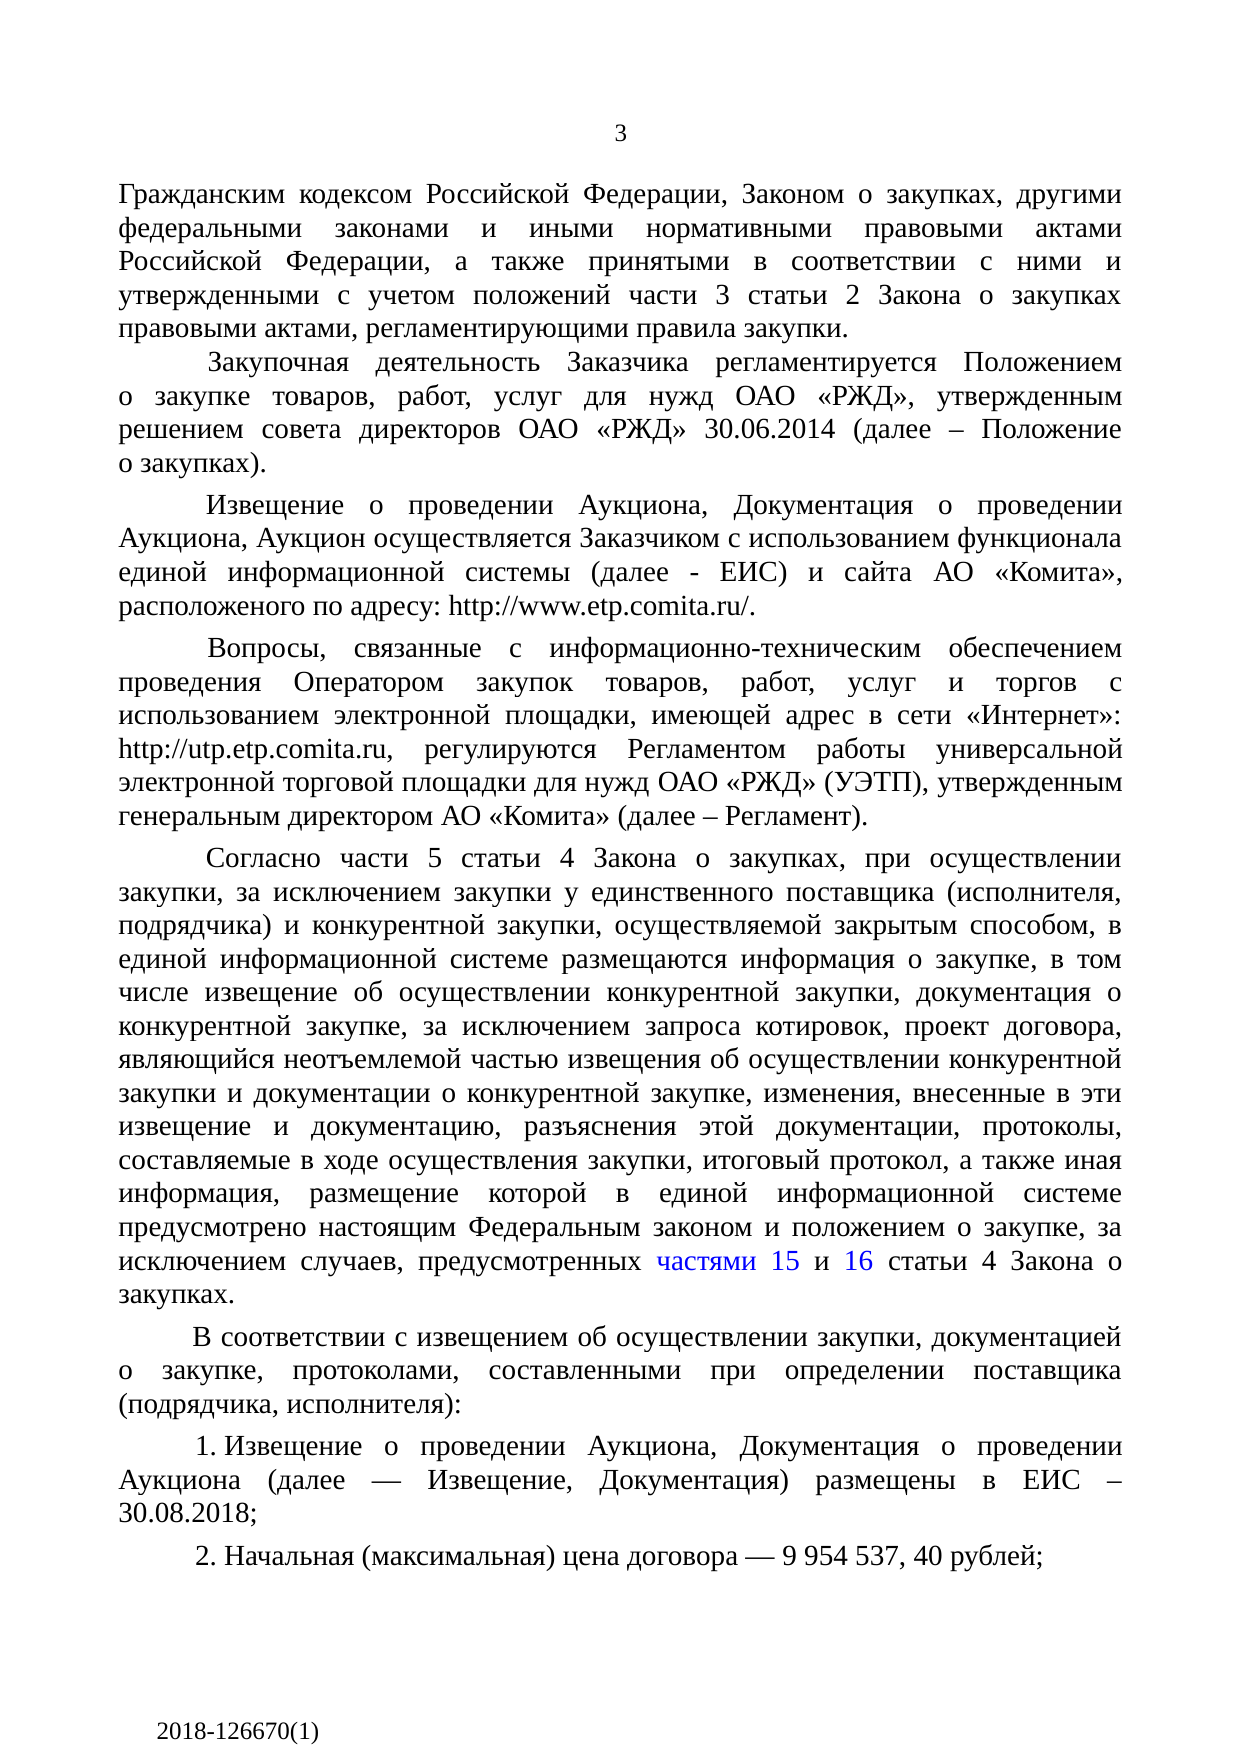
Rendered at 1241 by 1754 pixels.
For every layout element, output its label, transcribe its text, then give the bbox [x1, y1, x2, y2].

text Вопросы, связанные с информационно-техническим обеспечением проведения Оператором закупок товаров, работ, услуг и торгов с использованием электронной площадки, имеющей адрес в сети «Интернет»: http://utp.etp.comita.ru, регулируются Регламентом работы универсальной электронной торговой площадки для нужд ОАО «РЖД» (УЭТП), утвержденным генеральным директором АО «Комита» (далее – Регламент). [118, 630, 1123, 831]
text Извещение о проведении Аукциона, Документация о проведении Аукциона, Аукцион осуществляется Заказчиком с использованием функционала единой информационной системы (далее - ЕИС) и сайта АО «Комита», расположеного по адресу: http://www.etp.comita.ru/. [118, 487, 1123, 621]
text Закупочная деятельность Заказчика регламентируется Положением о закупке товаров, работ, услуг для нужд ОАО «РЖД», утвержденным решением совета директоров ОАО «РЖД» 30.06.2014 (далее – Положение о закупках). [118, 344, 1123, 478]
text Гражданским кодексом Российской Федерации, Законом о закупках, другими федеральными законами и иными нормативными правовыми актами Российской Федерации, а также принятыми в соответствии с ними и утвержденными с учетом положений части 3 статьи 2 Закона о закупках правовыми актами, регламентирующими правила закупки. [118, 176, 1123, 344]
list Извещение о проведении Аукциона, Документация о проведении Аукциона (далее — Извещение, Документация) размещены в ЕИС – 30.08.2018; [118, 1428, 1123, 1529]
text В соответствии с извещением об осуществлении закупки, документацией о закупке, протоколами, составленными при определении поставщика (подрядчика, исполнителя): [118, 1319, 1123, 1419]
text Согласно части 5 статьи 4 Закона о закупках, при осуществлении закупки, за исключением закупки у единственного поставщика (исполнителя, подрядчика) и конкурентной закупки, осуществляемой закрытым способом, в единой информационной системе размещаются информация о закупке, в том числе извещение об осуществлении конкурентной закупки, документация о конкурентной закупке, за исключением запроса котировок, проект договора, являющийся неотъемлемой частью извещения об осуществлении конкурентной закупки и документации о конкурентной закупке, изменения, внесенные в эти извещение и документацию, разъяснения этой документации, протоколы, составляемые в ходе осуществления закупки, итоговый протокол, а также иная информация, размещение которой в единой информационной системе предусмотрено настоящим Федеральным законом и положением о закупке, за исключением случаев, предусмотренных частями 15 и 16 статьи 4 Закона о закупках. [118, 840, 1123, 1310]
list Начальная (максимальная) цена договора — 9 954 537, 40 рублей; [118, 1538, 1123, 1571]
